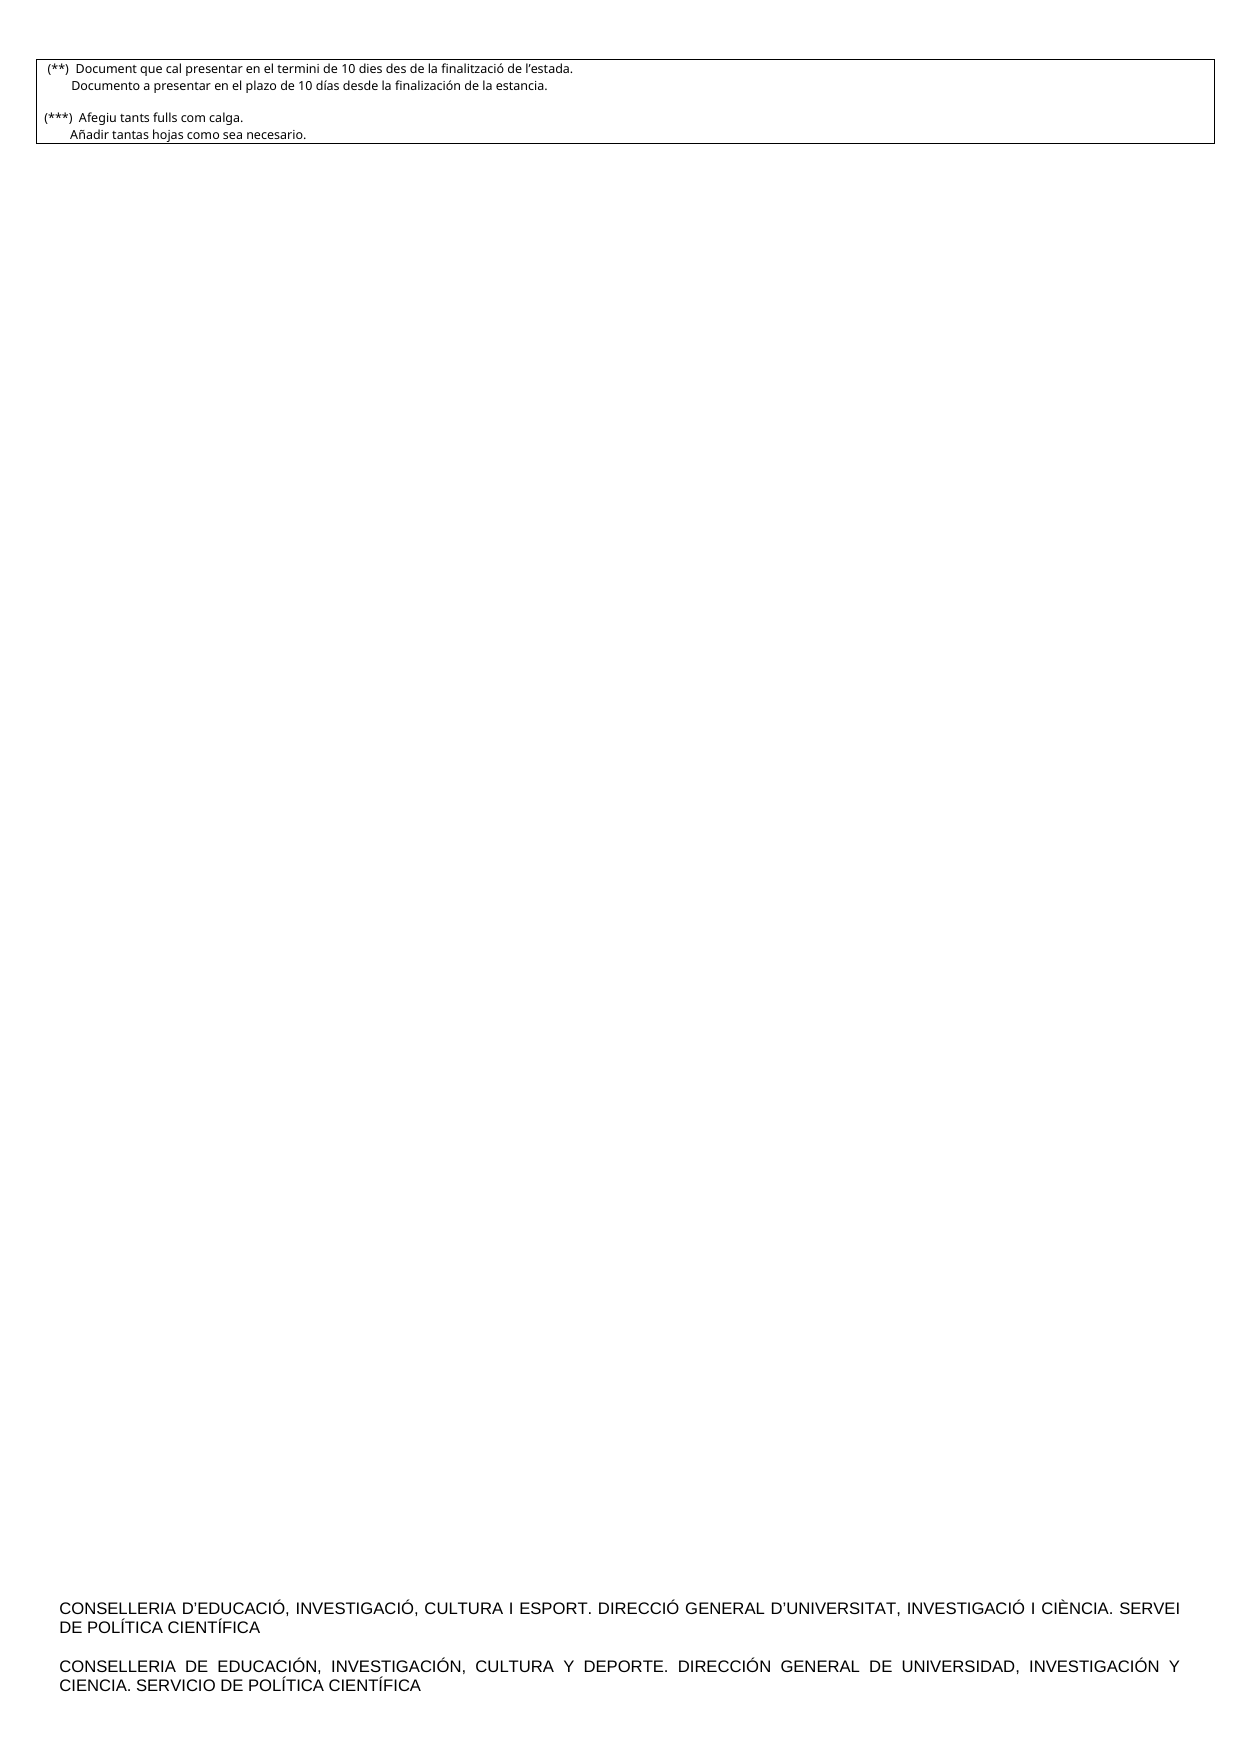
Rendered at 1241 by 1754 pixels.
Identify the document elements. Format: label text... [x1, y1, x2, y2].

table_cell (**) Document que cal presentar en el termini de 10 dies des de la finalització de l’estada. Documento a presentar en el plazo de 10 días desde la finalización de la estancia. (***) Afegiu tants fulls com calga. Añadir tantas hojas como sea necesario. [37, 60, 1214, 143]
